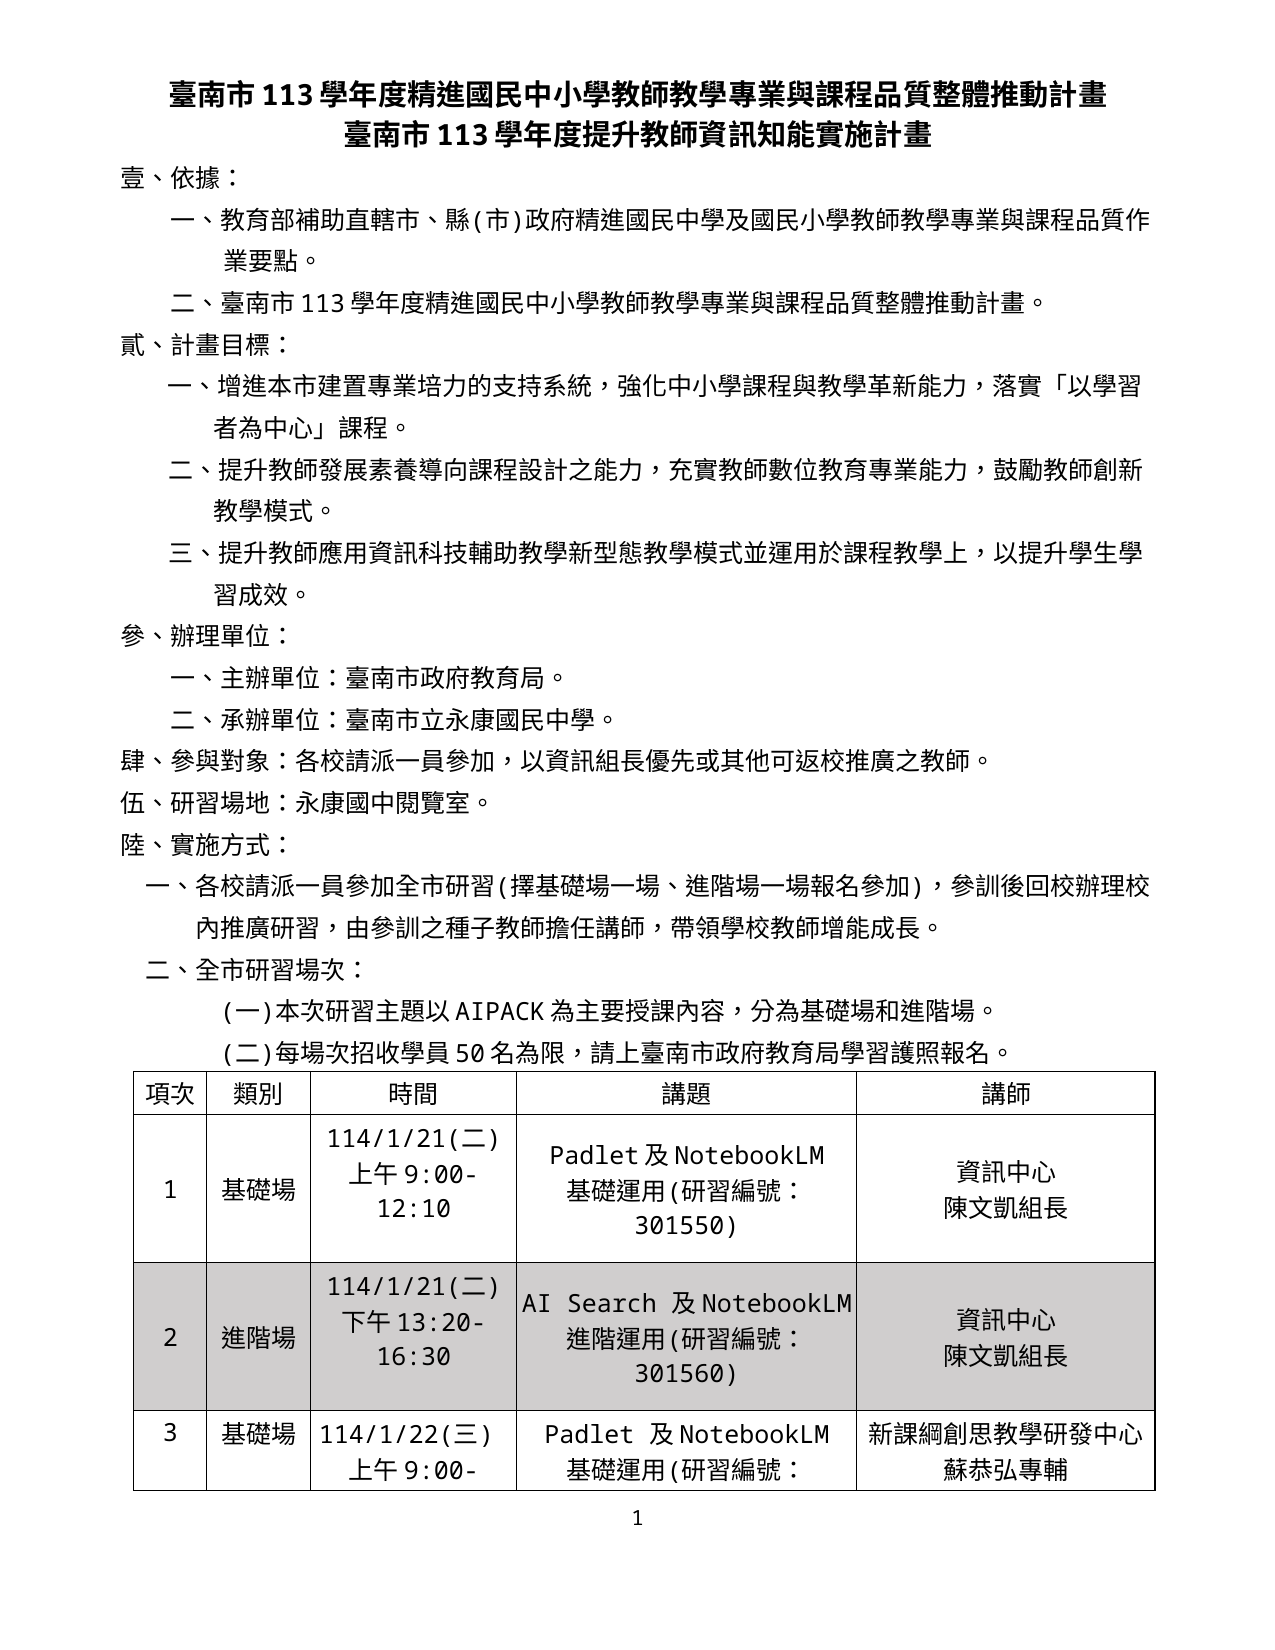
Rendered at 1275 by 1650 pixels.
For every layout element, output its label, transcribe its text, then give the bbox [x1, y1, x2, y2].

table_cell 2 [134, 1263, 206, 1410]
text 二、提升教師發展素養導向課程設計之能力，充實教師數位教育專業能力，鼓勵教師創新教學模式。 [168, 446, 1155, 529]
text (一)本次研習主題以AIPACK為主要授課內容，分為基礎場和進階場。 [145, 987, 1155, 1029]
text 參、辦理單位： [120, 612, 1155, 654]
table_header 時間 [311, 1072, 516, 1114]
text 陸、實施方式： [120, 821, 1155, 862]
text 臺南市113學年度精進國民中小學教師教學專業與課程品質整體推動計畫 [120, 75, 1155, 112]
table_cell 資訊中心 陳文凱組長 [857, 1263, 1154, 1410]
text 一、各校請派一員參加全市研習(擇基礎場一場、進階場一場報名參加)，參訓後回校辦理校內推廣研習，由參訓之種子教師擔任講師，帶領學校教師增能成長。 [145, 862, 1155, 946]
text 二、臺南市113學年度精進國民中小學教師教學專業與課程品質整體推動計畫。 [170, 279, 1155, 321]
table_cell 基礎場 [207, 1411, 310, 1490]
text 臺南市113學年度提升教師資訊知能實施計畫 [120, 112, 1155, 154]
text 肆、參與對象：各校請派一員參加，以資訊組長優先或其他可返校推廣之教師。 [120, 737, 1155, 779]
table_cell 3 [134, 1411, 206, 1490]
text 貳、計畫目標： [120, 321, 1155, 362]
text 一、主辦單位：臺南市政府教育局。 [170, 654, 1155, 696]
text 伍、研習場地：永康國中閱覽室。 [120, 779, 1155, 821]
table_cell AI Search 及NotebookLM 進階運用(研習編號：301560) [517, 1263, 856, 1410]
table_header 講題 [517, 1072, 856, 1114]
text 二、承辦單位：臺南市立永康國民中學。 [170, 696, 1155, 737]
table_cell Padlet及NotebookLM 基礎運用(研習編號：301550) [517, 1115, 856, 1262]
table_cell 資訊中心 陳文凱組長 [857, 1115, 1154, 1262]
text 一、增進本市建置專業培力的支持系統，強化中小學課程與教學革新能力，落實「以學習者為中心」課程。 [167, 362, 1155, 446]
table_cell 1 [134, 1115, 206, 1262]
table_cell 114/1/22(三) 上午9:00- [311, 1411, 516, 1490]
text 二、全市研習場次： [145, 946, 1155, 987]
text 三、提升教師應用資訊科技輔助教學新型態教學模式並運用於課程教學上，以提升學生學習成效。 [168, 529, 1155, 612]
table_cell 基礎場 [207, 1115, 310, 1262]
text 壹、依據： [120, 154, 1155, 196]
table_cell 新課綱創思教學研發中心 蘇恭弘專輔 [857, 1411, 1154, 1490]
table_header 項次 [134, 1072, 206, 1114]
table_cell Padlet 及NotebookLM 基礎運用(研習編號： [517, 1411, 856, 1490]
table_cell 114/1/21(二) 下午13:20-16:30 [311, 1263, 516, 1410]
table_cell 進階場 [207, 1263, 310, 1410]
text (二)每場次招收學員50名為限，請上臺南市政府教育局學習護照報名。 [145, 1029, 1155, 1071]
table_header 類別 [207, 1072, 310, 1114]
text 一、教育部補助直轄市、縣(市)政府精進國民中學及國民小學教師教學專業與課程品質作業要點。 [170, 196, 1155, 279]
table_header 講師 [857, 1072, 1154, 1114]
table_cell 114/1/21(二) 上午9:00-12:10 [311, 1115, 516, 1262]
